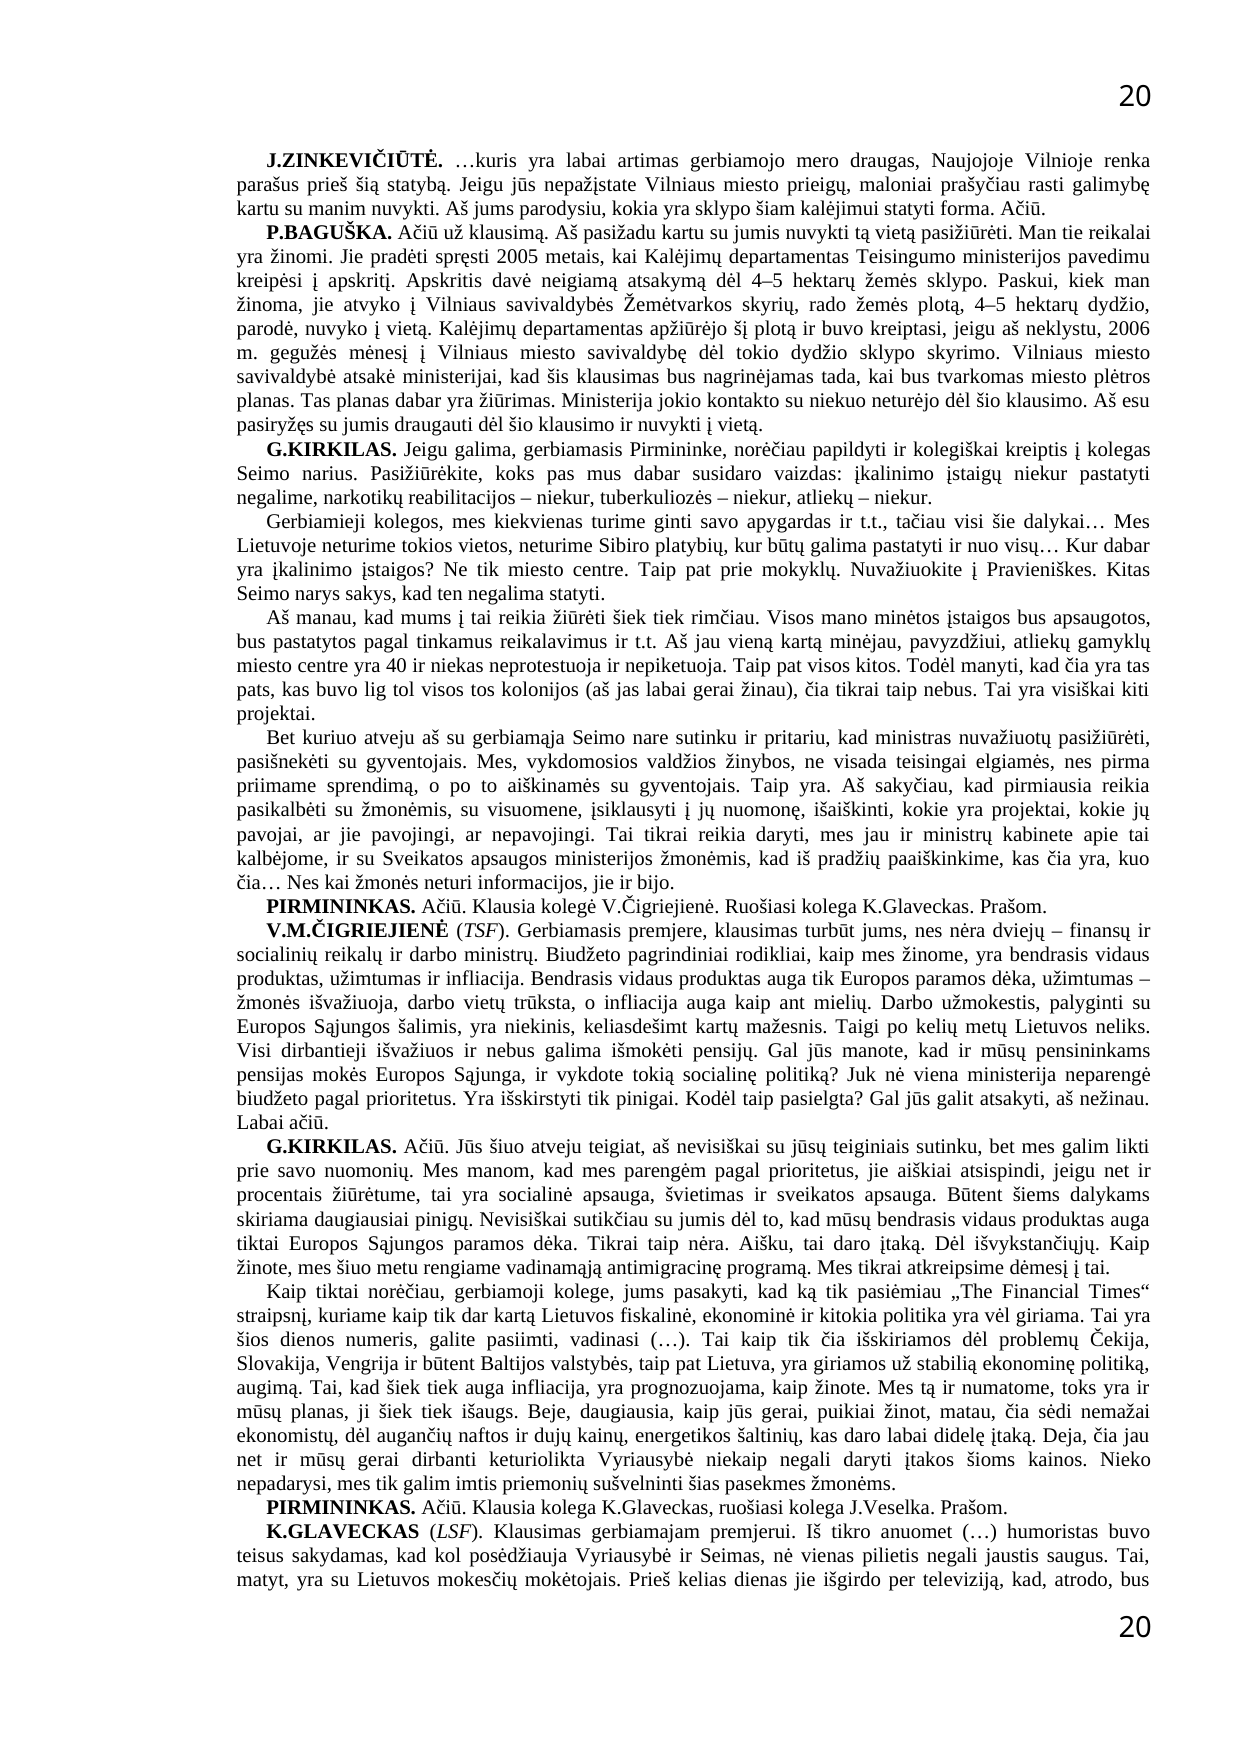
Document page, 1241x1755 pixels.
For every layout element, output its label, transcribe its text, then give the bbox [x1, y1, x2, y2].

text G.KIRKILAS. Ačiū. Jūs šiuo atveju teigiat, aš nevisiškai su jūsų teiginiais sutinku, bet mes galim likti prie savo nuomonių. Mes manom, kad mes parengėm pagal prioritetus, jie aiškiai atsispindi, jeigu net ir procentais žiūrėtume, tai yra socialinė apsauga, švietimas ir sveikatos apsauga. Būtent šiems dalykams skiriama daugiausiai pinigų. Nevisiškai sutikčiau su jumis dėl to, kad mūsų bendrasis vidaus produktas auga tiktai Europos Sąjungos paramos dėka. Tikrai taip nėra. Aišku, tai daro įtaką. Dėl išvykstančiųjų. Kaip žinote, mes šiuo metu rengiame vadinamąją antimigracinę programą. Mes tikrai atkreipsime dėmesį į tai. [236, 1134, 1152, 1279]
text K.GLAVECKAS (LSF). Klausimas gerbiamajam premjerui. Iš tikro anuomet (…) humoristas buvo teisus sakydamas, kad kol posėdžiauja Vyriausybė ir Seimas, nė vienas pilietis negali jaustis saugus. Tai, matyt, yra su Lietuvos mokesčių mokėtojais. Prieš kelias dienas jie išgirdo per televiziją, kad, atrodo, bus [236, 1519, 1152, 1591]
text PIRMININKAS. Ačiū. Klausia kolegė V.Čigriejienė. Ruošiasi kolega K.Glaveckas. Prašom. [236, 894, 1152, 918]
text Bet kuriuo atveju aš su gerbiamąja Seimo nare sutinku ir pritariu, kad ministras nuvažiuotų pasižiūrėti, pasišnekėti su gyventojais. Mes, vykdomosios valdžios žinybos, ne visada teisingai elgiamės, nes pirma priimame sprendimą, o po to aiškinamės su gyventojais. Taip yra. Aš sakyčiau, kad pirmiausia reikia pasikalbėti su žmonėmis, su visuomene, įsiklausyti į jų nuomonę, išaiškinti, kokie yra projektai, kokie jų pavojai, ar jie pavojingi, ar nepavojingi. Tai tikrai reikia daryti, mes jau ir ministrų kabinete apie tai kalbėjome, ir su Sveikatos apsaugos ministerijos žmonėmis, kad iš pradžių paaiškinkime, kas čia yra, kuo čia… Nes kai žmonės neturi informacijos, jie ir bijo. [236, 725, 1152, 894]
text V.M.ČIGRIEJIENĖ (TSF). Gerbiamasis premjere, klausimas turbūt jums, nes nėra dviejų – finansų ir socialinių reikalų ir darbo ministrų. Biudžeto pagrindiniai rodikliai, kaip mes žinome, yra bendrasis vidaus produktas, užimtumas ir infliacija. Bendrasis vidaus produktas auga tik Europos paramos dėka, užimtumas – žmonės išvažiuoja, darbo vietų trūksta, o infliacija auga kaip ant mielių. Darbo užmokestis, palyginti su Europos Sąjungos šalimis, yra niekinis, keliasdešimt kartų mažesnis. Taigi po kelių metų Lietuvos neliks. Visi dirbantieji išvažiuos ir nebus galima išmokėti pensijų. Gal jūs manote, kad ir mūsų pensininkams pensijas mokės Europos Sąjunga, ir vykdote tokią socialinę politiką? Juk nė viena ministerija neparengė biudžeto pagal prioritetus. Yra išskirstyti tik pinigai. Kodėl taip pasielgta? Gal jūs galit atsakyti, aš nežinau. Labai ačiū. [236, 918, 1152, 1134]
text PIRMININKAS. Ačiū. Klausia kolega K.Glaveckas, ruošiasi kolega J.Veselka. Prašom. [236, 1495, 1152, 1519]
text Gerbiamieji kolegos, mes kiekvienas turime ginti savo apygardas ir t.t., tačiau visi šie dalykai… Mes Lietuvoje neturime tokios vietos, neturime Sibiro platybių, kur būtų galima pastatyti ir nuo visų… Kur dabar yra įkalinimo įstaigos? Ne tik miesto centre. Taip pat prie mokyklų. Nuvažiuokite į Pravieniškes. Kitas Seimo narys sakys, kad ten negalima statyti. [236, 509, 1152, 605]
text Kaip tiktai norėčiau, gerbiamoji kolege, jums pasakyti, kad ką tik pasiėmiau „The Financial Times“ straipsnį, kuriame kaip tik dar kartą Lietuvos fiskalinė, ekonominė ir kitokia politika yra vėl giriama. Tai yra šios dienos numeris, galite pasiimti, vadinasi (…). Tai kaip tik čia išskiriamos dėl problemų Čekija, Slovakija, Vengrija ir būtent Baltijos valstybės, taip pat Lietuva, yra giriamos už stabilią ekonominę politiką, augimą. Tai, kad šiek tiek auga infliacija, yra prognozuojama, kaip žinote. Mes tą ir numatome, toks yra ir mūsų planas, ji šiek tiek išaugs. Beje, daugiausia, kaip jūs gerai, puikiai žinot, matau, čia sėdi nemažai ekonomistų, dėl augančių naftos ir dujų kainų, energetikos šaltinių, kas daro labai didelę įtaką. Deja, čia jau net ir mūsų gerai dirbanti keturiolikta Vyriausybė niekaip negali daryti įtakos šioms kainos. Nieko nepadarysi, mes tik galim imtis priemonių sušvelninti šias pasekmes žmonėms. [236, 1279, 1152, 1495]
text J.ZINKEVIČIŪTĖ. …kuris yra labai artimas gerbiamojo mero draugas, Naujojoje Vilnioje renka parašus prieš šią statybą. Jeigu jūs nepažįstate Vilniaus miesto prieigų, maloniai prašyčiau rasti galimybę kartu su manim nuvykti. Aš jums parodysiu, kokia yra sklypo šiam kalėjimui statyti forma. Ačiū. [236, 148, 1152, 220]
text Aš manau, kad mums į tai reikia žiūrėti šiek tiek rimčiau. Visos mano minėtos įstaigos bus apsaugotos, bus pastatytos pagal tinkamus reikalavimus ir t.t. Aš jau vieną kartą minėjau, pavyzdžiui, atliekų gamyklų miesto centre yra 40 ir niekas neprotestuoja ir nepiketuoja. Taip pat visos kitos. Todėl manyti, kad čia yra tas pats, kas buvo lig tol visos tos kolonijos (aš jas labai gerai žinau), čia tikrai taip nebus. Tai yra visiškai kiti projektai. [236, 605, 1152, 725]
text G.KIRKILAS. Jeigu galima, gerbiamasis Pirmininke, norėčiau papildyti ir kolegiškai kreiptis į kolegas Seimo narius. Pasižiūrėkite, koks pas mus dabar susidaro vaizdas: įkalinimo įstaigų niekur pastatyti negalime, narkotikų reabilitacijos – niekur, tuberkuliozės – niekur, atliekų – niekur. [236, 436, 1152, 509]
text P.BAGUŠKA. Ačiū už klausimą. Aš pasižadu kartu su jumis nuvykti tą vietą pasižiūrėti. Man tie reikalai yra žinomi. Jie pradėti spręsti 2005 metais, kai Kalėjimų departamentas Teisingumo ministerijos pavedimu kreipėsi į apskritį. Apskritis davė neigiamą atsakymą dėl 4–5 hektarų žemės sklypo. Paskui, kiek man žinoma, jie atvyko į Vilniaus savivaldybės Žemėtvarkos skyrių, rado žemės plotą, 4–5 hektarų dydžio, parodė, nuvyko į vietą. Kalėjimų departamentas apžiūrėjo šį plotą ir buvo kreiptasi, jeigu aš neklystu, 2006 m. gegužės mėnesį į Vilniaus miesto savivaldybę dėl tokio dydžio sklypo skyrimo. Vilniaus miesto savivaldybė atsakė ministerijai, kad šis klausimas bus nagrinėjamas tada, kai bus tvarkomas miesto plėtros planas. Tas planas dabar yra žiūrimas. Ministerija jokio kontakto su niekuo neturėjo dėl šio klausimo. Aš esu pasiryžęs su jumis draugauti dėl šio klausimo ir nuvykti į vietą. [236, 220, 1152, 436]
